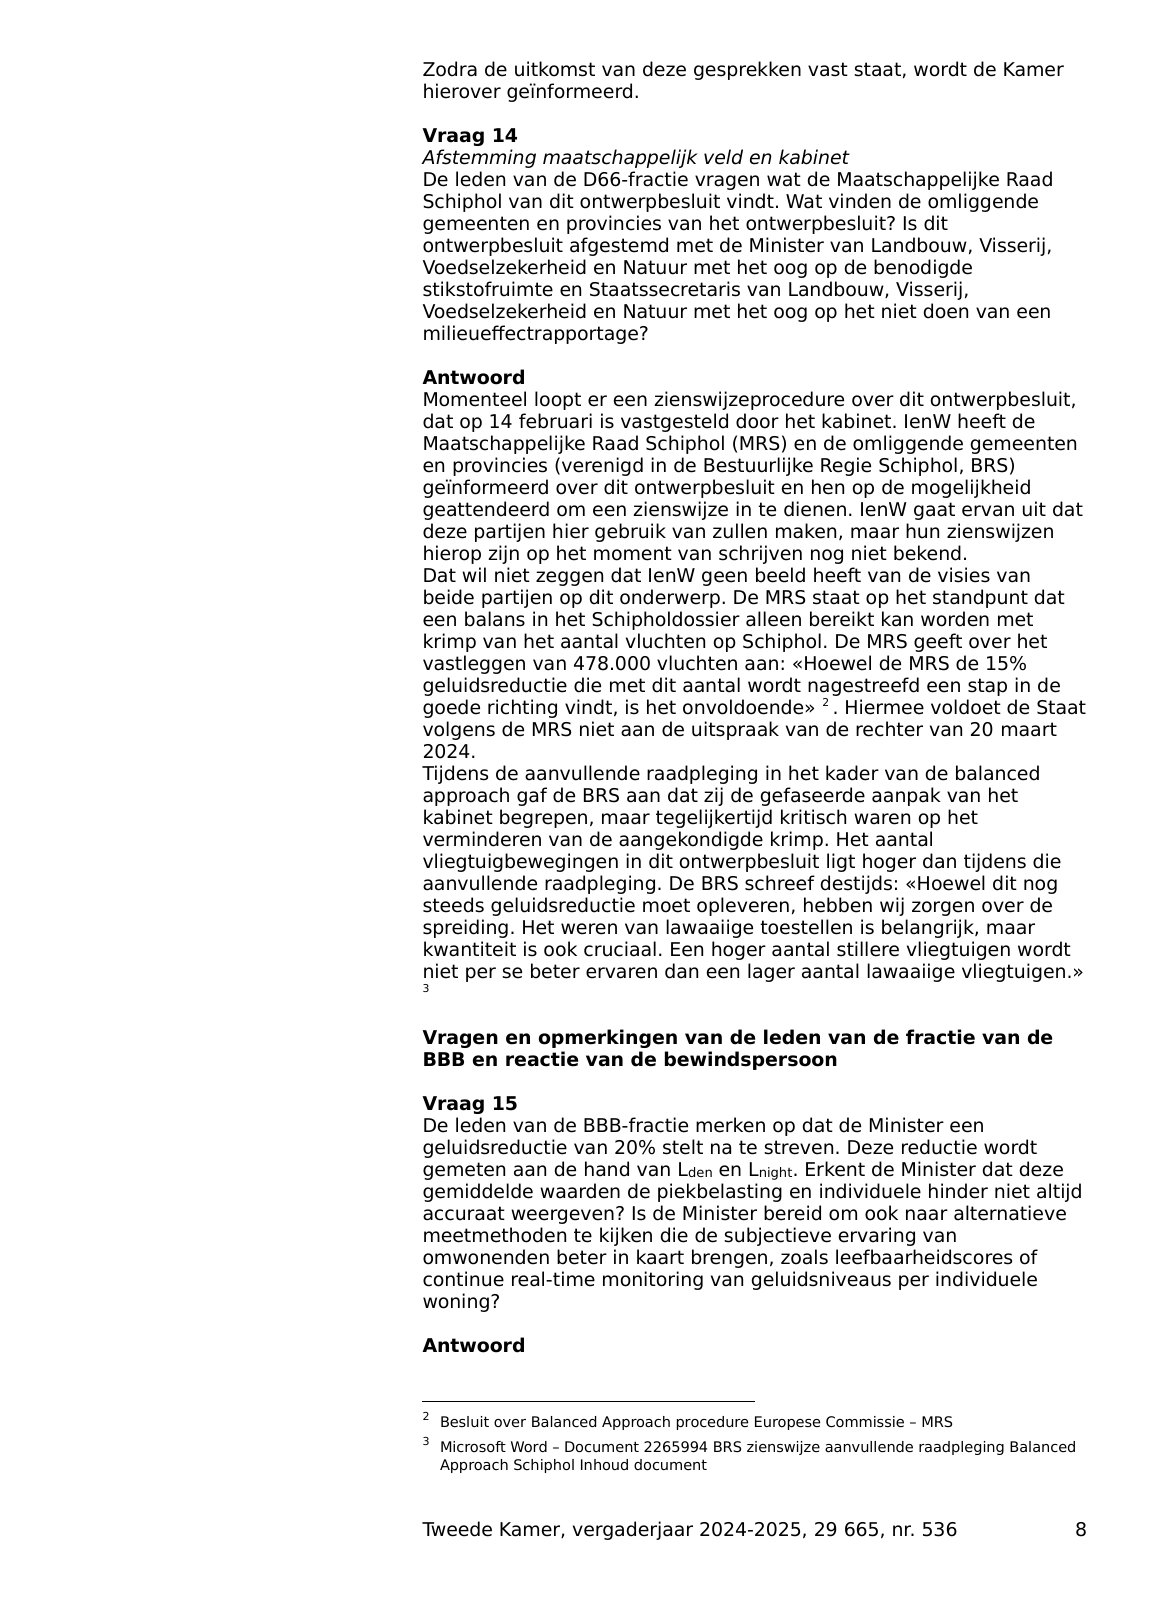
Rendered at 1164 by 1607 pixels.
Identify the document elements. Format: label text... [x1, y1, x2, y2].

text De leden van de BBB-fractie merken op dat de Minister een geluidsreductie van 20% stelt na te streven. Deze reductie wordt gemeten aan de hand van Lden en Lnight. Erkent de Minister dat deze gemiddelde waarden de piekbelasting en individuele hinder niet altijd accuraat weergeven? Is de Minister bereid om ook naar alternatieve meetmethoden te kijken die de subjectieve ervaring van omwonenden beter in kaart brengen, zoals leefbaarheidscores of continue real-time monitoring van geluidsniveaus per individuele woning? [422, 1115, 1087, 1313]
text Tijdens de aanvullende raadpleging in het kader van de balanced approach gaf de BRS aan dat zij de gefaseerde aanpak van het kabinet begrepen, maar tegelijkertijd kritisch waren op het verminderen van de aangekondigde krimp. Het aantal vliegtuigbewegingen in dit ontwerpbesluit ligt hoger dan tijdens die aanvullende raadpleging. De BRS schreef destijds: «Hoewel dit nog steeds geluidsreductie moet opleveren, hebben wij zorgen over de spreiding. Het weren van lawaaiige toestellen is belangrijk, maar kwantiteit is ook cruciaal. Een hoger aantal stillere vliegtuigen wordt niet per se beter ervaren dan een lager aantal lawaaiige vliegtuigen.» [422, 763, 1087, 1004]
text Antwoord [422, 1335, 1087, 1357]
text Antwoord [422, 367, 1087, 389]
text Momenteel loopt er een zienswijzeprocedure over dit ontwerpbesluit, dat op 14 februari is vastgesteld door het kabinet. IenW heeft de Maatschappelijke Raad Schiphol (MRS) en de omliggende gemeenten en provincies (verenigd in de Bestuurlijke Regie Schiphol, BRS) geïnformeerd over dit ontwerpbesluit en hen op de mogelijkheid geattendeerd om een zienswijze in te dienen. IenW gaat ervan uit dat deze partijen hier gebruik van zullen maken, maar hun zienswijzen hierop zijn op het moment van schrijven nog niet bekend. [422, 389, 1087, 565]
text Zodra de uitkomst van deze gesprekken vast staat, wordt de Kamer hierover geïnformeerd. [422, 59, 1087, 103]
text Microsoft Word – Document 2265994 BRS zienswijze aanvullende raadpleging Balanced Approach Schiphol Inhoud document [422, 1435, 1087, 1474]
text Afstemming maatschappelijk veld en kabinet [422, 147, 1087, 169]
text Vraag 15 [422, 1093, 1087, 1115]
text Dat wil niet zeggen dat IenW geen beeld heeft van de visies van beide partijen op dit onderwerp. De MRS staat op het standpunt dat een balans in het Schipholdossier alleen bereikt kan worden met krimp van het aantal vluchten op Schiphol. De MRS geeft over het vastleggen van 478.000 vluchten aan: «Hoewel de MRS de 15% geluidsreductie die met dit aantal wordt nagestreefd een stap in de goede richting vindt, is het onvoldoende» . Hiermee voldoet de Staat volgens de MRS niet aan de uitspraak van de rechter van 20 maart 2024. [422, 565, 1087, 763]
text Besluit over Balanced Approach procedure Europese Commissie – MRS [422, 1410, 1087, 1432]
text De leden van de D66-fractie vragen wat de Maatschappelijke Raad Schiphol van dit ontwerpbesluit vindt. Wat vinden de omliggende gemeenten en provincies van het ontwerpbesluit? Is dit ontwerpbesluit afgestemd met de Minister van Landbouw, Visserij, Voedselzekerheid en Natuur met het oog op de benodigde stikstofruimte en Staatssecretaris van Landbouw, Visserij, Voedselzekerheid en Natuur met het oog op het niet doen van een milieueffectrapportage? [422, 169, 1087, 345]
subtitle Vragen en opmerkingen van de leden van de fractie van de BBB en reactie van de bewindspersoon [422, 1027, 1087, 1071]
text Vraag 14 [422, 125, 1087, 147]
